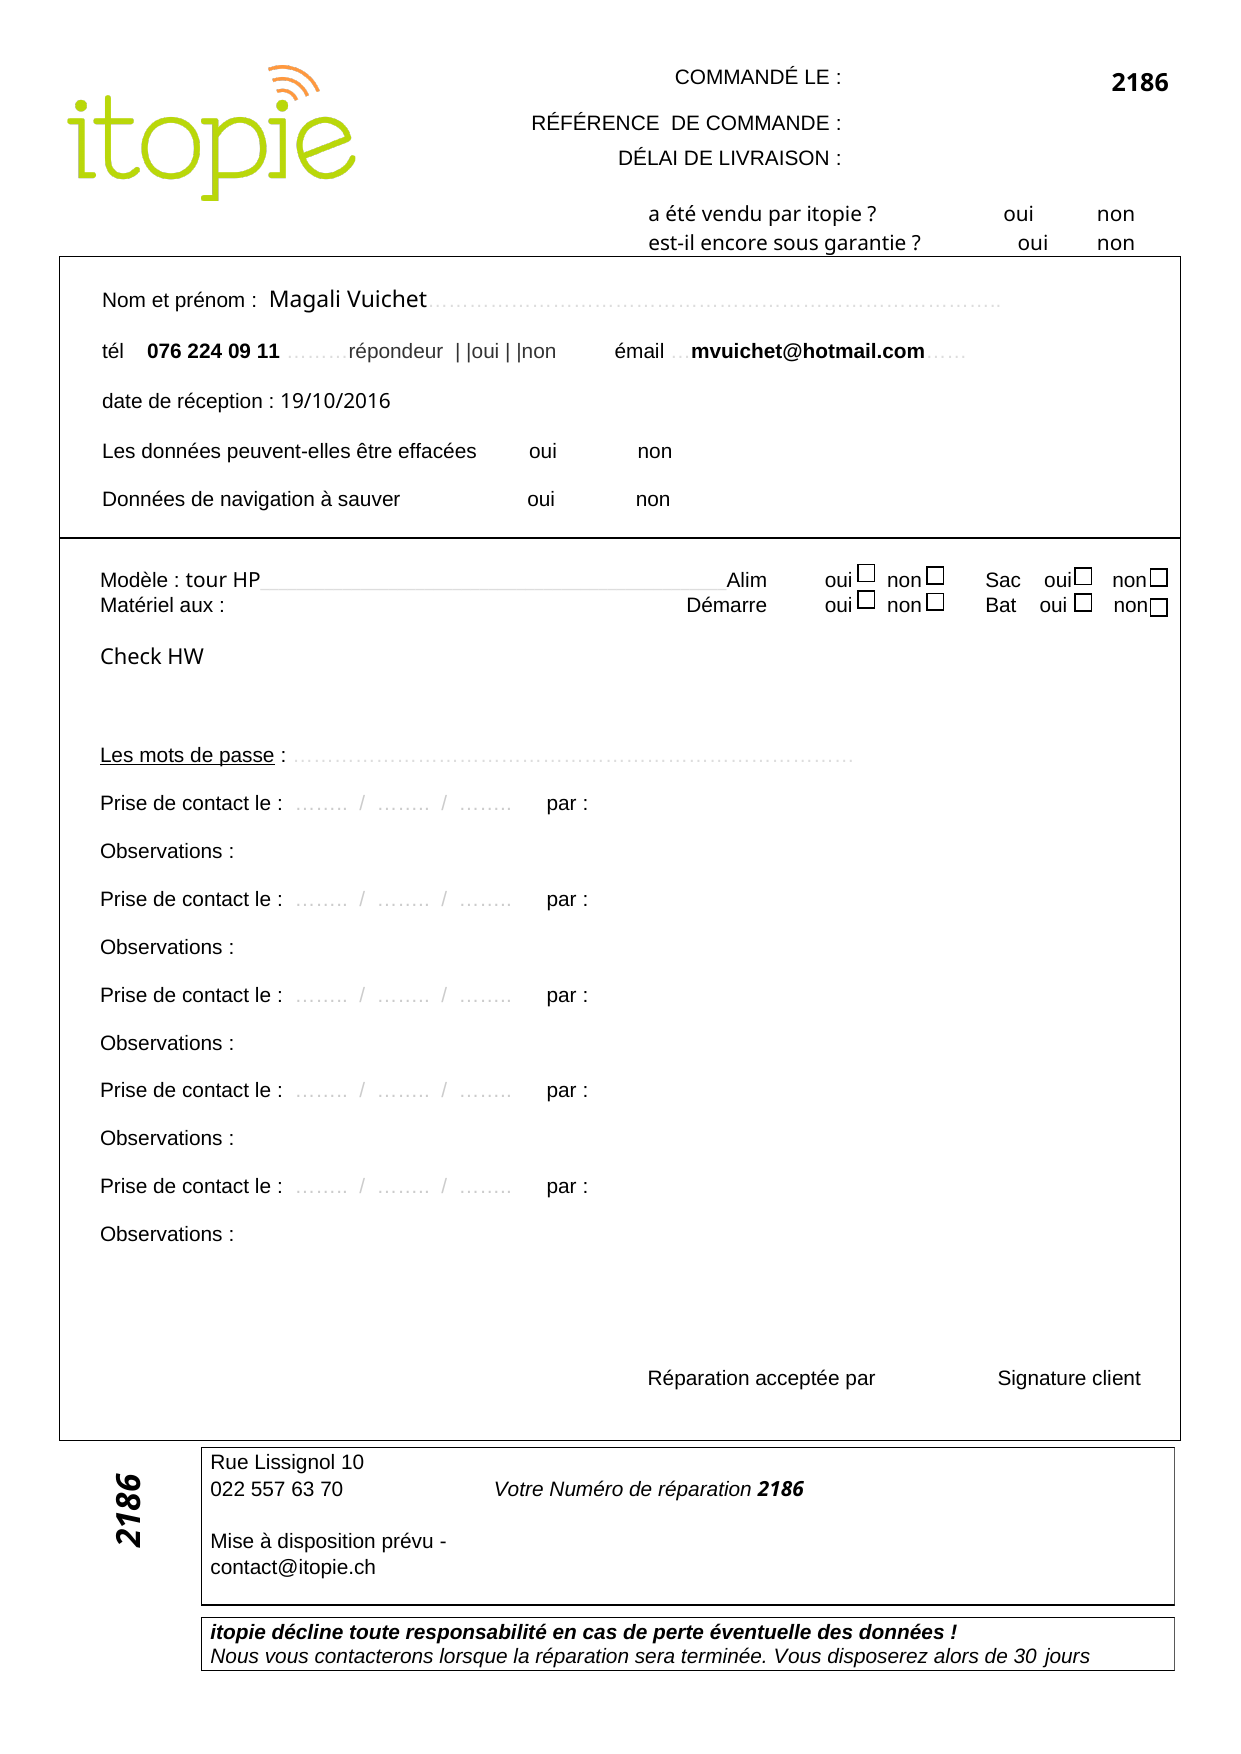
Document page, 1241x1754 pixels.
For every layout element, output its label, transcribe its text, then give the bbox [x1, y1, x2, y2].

table_cell RÉFÉRENCE DE COMMANDE : [490, 105, 847, 140]
text date de réception : 19/10/2016 [60, 383, 1180, 415]
table_header COMMANDÉ LE : [490, 59, 847, 104]
text Les données peuvent-elles être effacées oui non [60, 436, 1180, 463]
text Réparation acceptée par Signature client [60, 1363, 1180, 1390]
text Modèle : tour HP Alim oui non Sac oui non [60, 562, 856, 590]
table_cell DÉLAI DE LIVRAISON : [490, 140, 847, 175]
text Observations : [60, 931, 1180, 958]
text Nom et prénom : Magali Vuichet……………………………………………………………………….. [60, 280, 1180, 314]
table_header 2186 [847, 59, 1180, 104]
text Prise de contact le : …….. / …….. / …….. par : [60, 979, 1180, 1006]
text Observations : [60, 1123, 1180, 1150]
text Observations : [60, 1219, 1180, 1246]
text Observations : [60, 836, 1180, 863]
table_cell itopie décline toute responsabilité en cas de perte éventuelle des données ! Nous vous contacterons lorsque la réparation sera terminée. Vous disposerez alors de 30 jours [195, 1611, 1180, 1677]
text tél 076 224 09 11 ………répondeur | |oui | |non émail …mvuichet@hotmail.com…… [60, 335, 1180, 362]
table_cell [847, 105, 1180, 140]
text Prise de contact le : …….. / …….. / …….. par : [60, 1171, 1180, 1198]
text Prise de contact le : …….. / …….. / …….. par : [60, 883, 1180, 911]
text a été vendu par itopie ? oui non [59, 199, 1181, 228]
text Modèle : tour HP Alim oui non Sac oui non [948, 562, 1180, 590]
table_cell [847, 140, 1180, 175]
text est-il encore sous garantie ? oui non [59, 228, 1181, 256]
text Les mots de passe : ……………………………………………………………………… [60, 740, 1180, 767]
table_header 2186 [59, 1441, 195, 1677]
text Observations : [60, 1027, 1180, 1054]
table_header Rue Lissignol 10 022 557 63 70 Votre Numéro de réparation 2186 Mise à disposition prévu - contact@itopie.ch [195, 1441, 1180, 1611]
text Modèle : tour HP Alim oui non Sac oui non [879, 562, 925, 590]
text Données de navigation à sauver oui non [60, 484, 1180, 511]
text Matériel aux : Démarre oui non Bat oui non [60, 590, 1180, 617]
text Check HW [60, 638, 1180, 671]
picture [67, 65, 356, 201]
text Prise de contact le : …….. / …….. / …….. par : [60, 1075, 1180, 1102]
text Prise de contact le : …….. / …….. / …….. par : [60, 788, 1180, 815]
